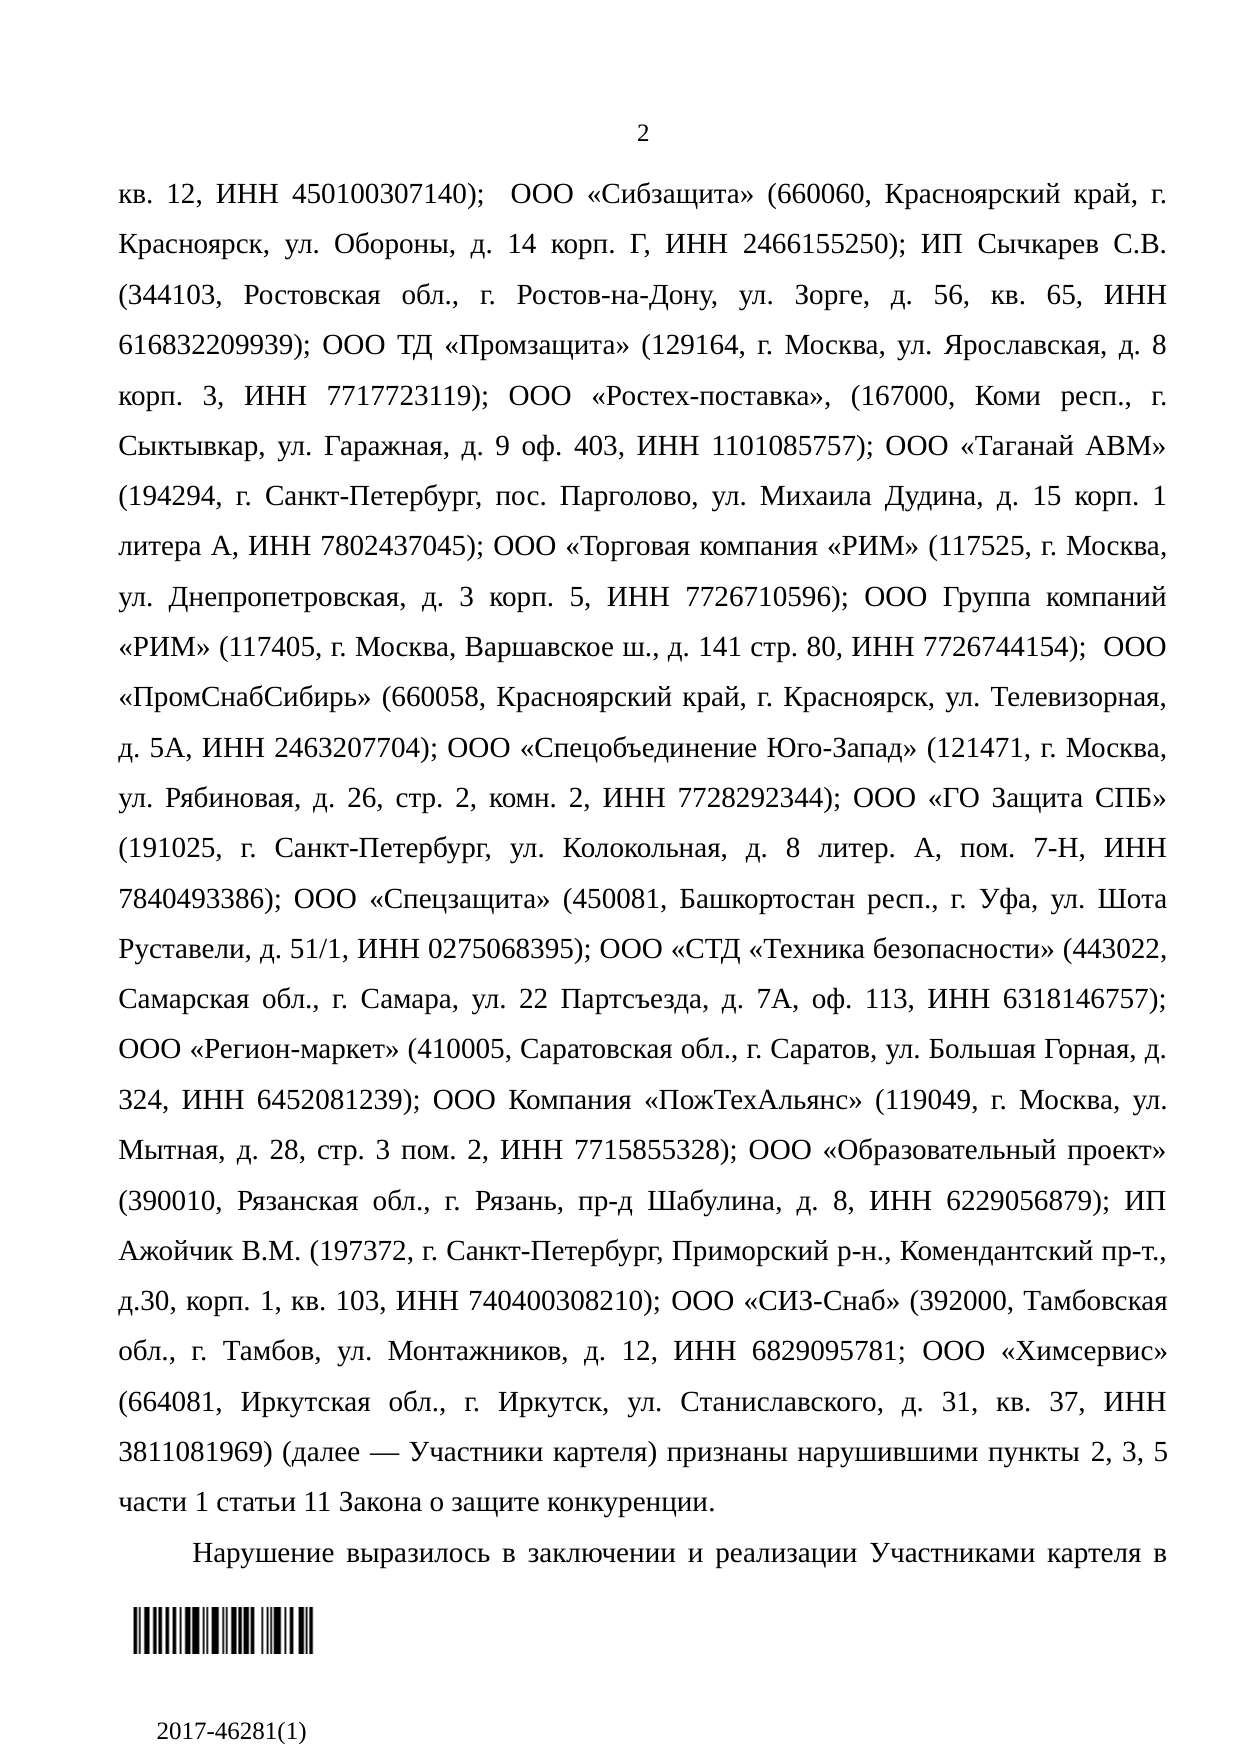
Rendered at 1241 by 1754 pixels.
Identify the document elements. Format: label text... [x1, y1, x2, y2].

text Нарушение выразилось в заключении и реализации Участниками картеля в [118, 1535, 1168, 1568]
picture [118, 1607, 331, 1654]
text кв. 12, ИНН 450100307140); ООО «Сибзащита» (660060, Красноярский край, г. Красноярск, ул. Обороны, д. 14 корп. Г, ИНН 2466155250); ИП Сычкарев С.В. (344103, Ростовская обл., г. Ростов-на-Дону, ул. Зорге, д. 56, кв. 65, ИНН 616832209939); ООО ТД «Промзащита» (129164, г. Москва, ул. Ярославская, д. 8 корп. 3, ИНН 7717723119); ООО «Ростех-поставка», (167000, Коми респ., г. Сыктывкар, ул. Гаражная, д. 9 оф. 403, ИНН 1101085757); ООО «Таганай АВМ» (194294, г. Санкт-Петербург, пос. Парголово, ул. Михаила Дудина, д. 15 корп. 1 литера А, ИНН 7802437045); ООО «Торговая компания «РИМ» (117525, г. Москва, ул. Днепропетровская, д. 3 корп. 5, ИНН 7726710596); ООО Группа компаний «РИМ» (117405, г. Москва, Варшавское ш., д. 141 стр. 80, ИНН 7726744154); ООО «ПромСнабСибирь» (660058, Красноярский край, г. Красноярск, ул. Телевизорная, д. 5А, ИНН 2463207704); ООО «Спецобъединение Юго-Запад» (121471, г. Москва, ул. Рябиновая, д. 26, стр. 2, комн. 2, ИНН 7728292344); ООО «ГО Защита СПБ» (191025, г. Санкт-Петербург, ул. Колокольная, д. 8 литер. А, пом. 7-Н, ИНН 7840493386); ООО «Спецзащита» (450081, Башкортостан респ., г. Уфа, ул. Шота Руставели, д. 51/1, ИНН 0275068395); ООО «СТД «Техника безопасности» (443022, Самарская обл., г. Самара, ул. 22 Партсъезда, д. 7А, оф. 113, ИНН 6318146757); ООО «Регион-маркет» (410005, Саратовская обл., г. Саратов, ул. Большая Горная, д. 324, ИНН 6452081239); ООО Компания «ПожТехАльянс» (119049, г. Москва, ул. Мытная, д. 28, стр. 3 пом. 2, ИНН 7715855328); ООО «Образовательный проект» (390010, Рязанская обл., г. Рязань, пр-д Шабулина, д. 8, ИНН 6229056879); ИП Ажойчик В.М. (197372, г. Санкт-Петербург, Приморский р-н., Комендантский пр-т., д.30, корп. 1, кв. 103, ИНН 740400308210); ООО «СИЗ-Снаб» (392000, Тамбовская обл., г. Тамбов, ул. Монтажников, д. 12, ИНН 6829095781; ООО «Химсервис» (664081, Иркутская обл., г. Иркутск, ул. Станиславского, д. 31, кв. 37, ИНН 3811081969) (далее — Участники картеля) признаны нарушившими пункты 2, 3, 5 части 1 статьи 11 Закона о защите конкуренции. [118, 176, 1168, 1518]
